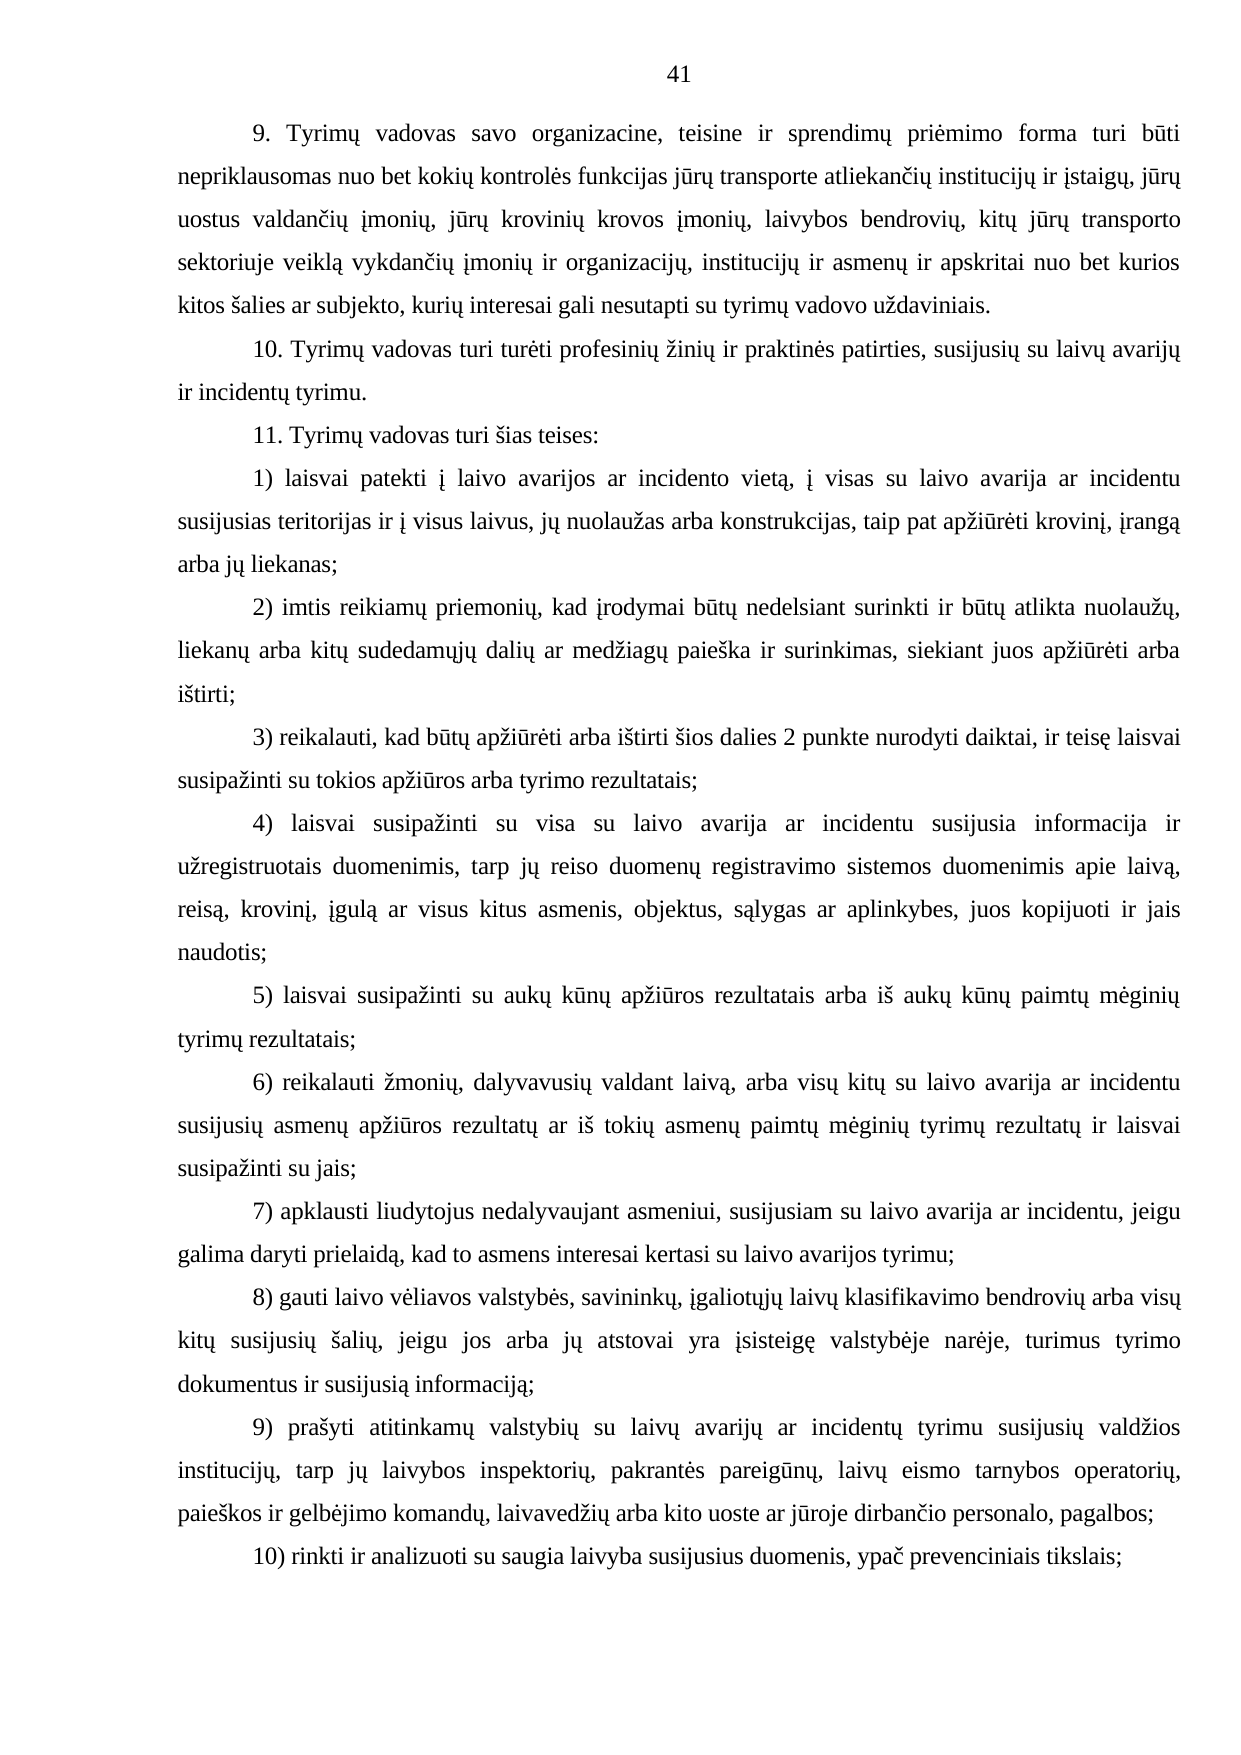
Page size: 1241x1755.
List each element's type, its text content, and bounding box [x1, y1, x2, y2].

text 3) reikalauti, kad būtų apžiūrėti arba ištirti šios dalies 2 punkte nurodyti daiktai, ir teisę laisvai susipažinti su tokios apžiūros arba tyrimo rezultatais; [177, 722, 1181, 794]
text 6) reikalauti žmonių, dalyvavusių valdant laivą, arba visų kitų su laivo avarija ar incidentu susijusių asmenų apžiūros rezultatų ar iš tokių asmenų paimtų mėginių tyrimų rezultatų ir laisvai susipažinti su jais; [177, 1067, 1181, 1182]
text 10) rinkti ir analizuoti su saugia laivyba susijusius duomenis, ypač prevenciniais tikslais; [177, 1541, 1181, 1570]
text 9) prašyti atitinkamų valstybių su laivų avarijų ar incidentų tyrimu susijusių valdžios institucijų, tarp jų laivybos inspektorių, pakrantės pareigūnų, laivų eismo tarnybos operatorių, paieškos ir gelbėjimo komandų, laivavedžių arba kito uoste ar jūroje dirbančio personalo, pagalbos; [177, 1412, 1181, 1527]
text 11. Tyrimų vadovas turi šias teises: [177, 420, 1181, 449]
text 8) gauti laivo vėliavos valstybės, savininkų, įgaliotųjų laivų klasifikavimo bendrovių arba visų kitų susijusių šalių, jeigu jos arba jų atstovai yra įsisteigę valstybėje narėje, turimus tyrimo dokumentus ir susijusią informaciją; [177, 1282, 1181, 1397]
text 5) laisvai susipažinti su aukų kūnų apžiūros rezultatais arba iš aukų kūnų paimtų mėginių tyrimų rezultatais; [177, 981, 1181, 1052]
text 10. Tyrimų vadovas turi turėti profesinių žinių ir praktinės patirties, susijusių su laivų avarijų ir incidentų tyrimu. [177, 334, 1181, 406]
text 4) laisvai susipažinti su visa su laivo avarija ar incidentu susijusia informacija ir užregistruotais duomenimis, tarp jų reiso duomenų registravimo sistemos duomenimis apie laivą, reisą, krovinį, įgulą ar visus kitus asmenis, objektus, sąlygas ar aplinkybes, juos kopijuoti ir jais naudotis; [177, 808, 1181, 966]
text 7) apklausti liudytojus nedalyvaujant asmeniui, susijusiam su laivo avarija ar incidentu, jeigu galima daryti prielaidą, kad to asmens interesai kertasi su laivo avarijos tyrimu; [177, 1196, 1181, 1268]
text 1) laisvai patekti į laivo avarijos ar incidento vietą, į visas su laivo avarija ar incidentu susijusias teritorijas ir į visus laivus, jų nuolaužas arba konstrukcijas, taip pat apžiūrėti krovinį, įrangą arba jų liekanas; [177, 463, 1181, 578]
text 9. Tyrimų vadovas savo organizacine, teisine ir sprendimų priėmimo forma turi būti nepriklausomas nuo bet kokių kontrolės funkcijas jūrų transporte atliekančių institucijų ir įstaigų, jūrų uostus valdančių įmonių, jūrų krovinių krovos įmonių, laivybos bendrovių, kitų jūrų transporto sektoriuje veiklą vykdančių įmonių ir organizacijų, institucijų ir asmenų ir apskritai nuo bet kurios kitos šalies ar subjekto, kurių interesai gali nesutapti su tyrimų vadovo uždaviniais. [177, 118, 1181, 319]
text 2) imtis reikiamų priemonių, kad įrodymai būtų nedelsiant surinkti ir būtų atlikta nuolaužų, liekanų arba kitų sudedamųjų dalių ar medžiagų paieška ir surinkimas, siekiant juos apžiūrėti arba ištirti; [177, 592, 1181, 707]
